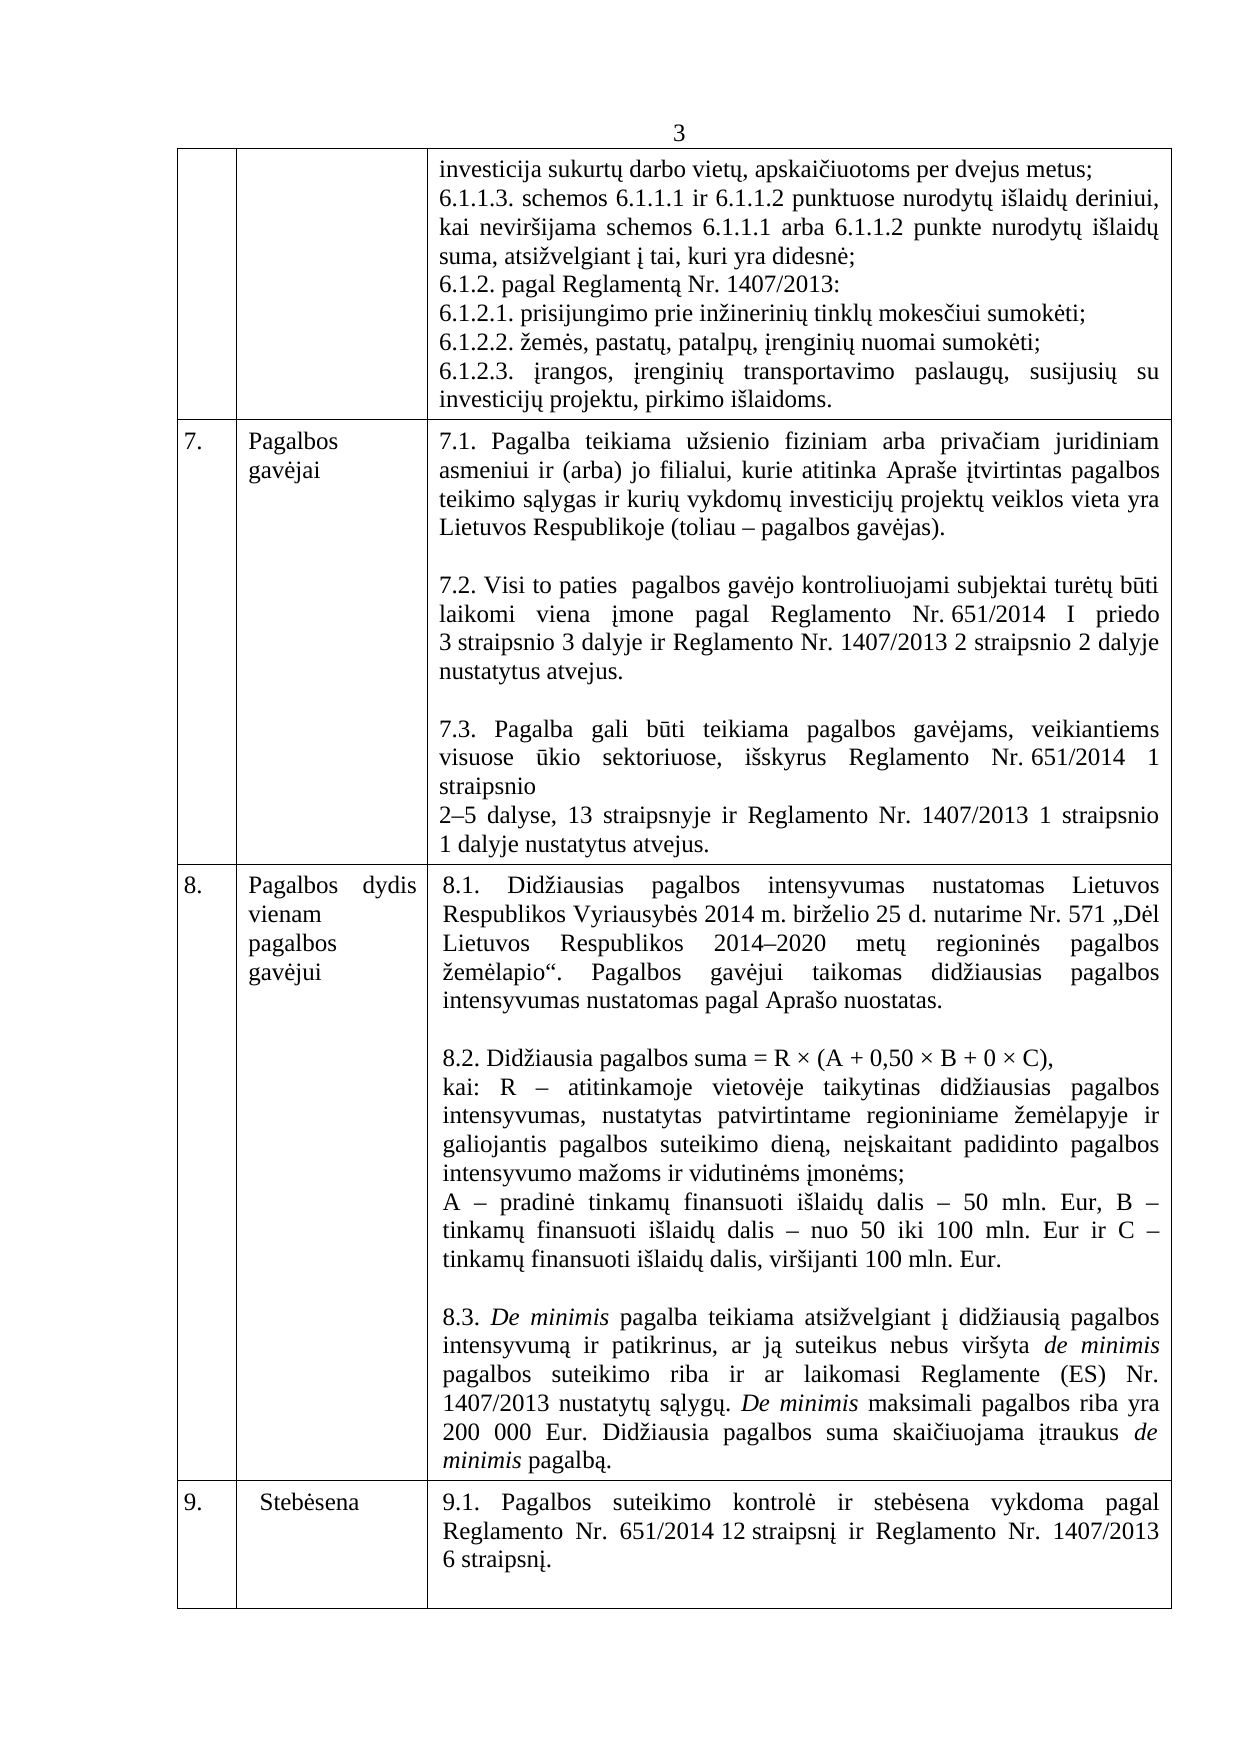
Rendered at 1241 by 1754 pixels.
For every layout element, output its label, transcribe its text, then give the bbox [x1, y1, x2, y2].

table_cell 7.1. Pagalba teikiama užsienio fiziniam arba privačiam juridiniam asmeniui ir (arba) jo filialui, kurie atitinka Apraše įtvirtintas pagalbos teikimo sąlygas ir kurių vykdomų investicijų projektų veiklos vieta yra Lietuvos Respublikoje (toliau – pagalbos gavėjas). 7.2. Visi to paties pagalbos gavėjo kontroliuojami subjektai turėtų būti laikomi viena įmone pagal Reglamento Nr. 651/2014 I priedo 3 straipsnio 3 dalyje ir Reglamento Nr. 1407/2013 2 straipsnio 2 dalyje nustatytus atvejus. 7.3. Pagalba gali būti teikiama pagalbos gavėjams, veikiantiems visuose ūkio sektoriuose, išskyrus Reglamento Nr. 651/2014 1 straipsnio 2–5 dalyse, 13 straipsnyje ir Reglamento Nr. 1407/2013 1 straipsnio 1 dalyje nustatytus atvejus. [428, 420, 1171, 863]
table_cell 8. [178, 865, 236, 1480]
table_cell Pagalbos gavėjai [237, 420, 427, 863]
table_cell investicija sukurtų darbo vietų, apskaičiuotoms per dvejus metus; 6.1.1.3. schemos 6.1.1.1 ir 6.1.1.2 punktuose nurodytų išlaidų deriniui, kai neviršijama schemos 6.1.1.1 arba 6.1.1.2 punkte nurodytų išlaidų suma, atsižvelgiant į tai, kuri yra didesnė; 6.1.2. pagal Reglamentą Nr. 1407/2013: 6.1.2.1. prisijungimo prie inžinerinių tinklų mokesčiui sumokėti; 6.1.2.2. žemės, pastatų, patalpų, įrenginių nuomai sumokėti; 6.1.2.3. įrangos, įrenginių transportavimo paslaugų, susijusių su investicijų projektu, pirkimo išlaidoms. [428, 149, 1171, 419]
table_cell 9. [178, 1481, 236, 1608]
table_cell [237, 149, 427, 419]
table_cell Stebėsena [237, 1481, 427, 1608]
table_cell 8.1. Didžiausias pagalbos intensyvumas nustatomas Lietuvos Respublikos Vyriausybės 2014 m. birželio 25 d. nutarime Nr. 571 „Dėl Lietuvos Respublikos 2014–2020 metų regioninės pagalbos žemėlapio“. Pagalbos gavėjui taikomas didžiausias pagalbos intensyvumas nustatomas pagal Aprašo nuostatas. 8.2. Didžiausia pagalbos suma = R × (A + 0,50 × B + 0 × C), kai: R – atitinkamoje vietovėje taikytinas didžiausias pagalbos intensyvumas, nustatytas patvirtintame regioniniame žemėlapyje ir galiojantis pagalbos suteikimo dieną, neįskaitant padidinto pagalbos intensyvumo mažoms ir vidutinėms įmonėms; A – pradinė tinkamų finansuoti išlaidų dalis – 50 mln. Eur, B – tinkamų finansuoti išlaidų dalis – nuo 50 iki 100 mln. Eur ir C – tinkamų finansuoti išlaidų dalis, viršijanti 100 mln. Eur. 8.3. De minimis pagalba teikiama atsižvelgiant į didžiausią pagalbos intensyvumą ir patikrinus, ar ją suteikus nebus viršyta de minimis pagalbos suteikimo riba ir ar laikomasi Reglamente (ES) Nr. 1407/2013 nustatytų sąlygų. De minimis maksimali pagalbos riba yra 200 000 Eur. Didžiausia pagalbos suma skaičiuojama įtraukus de minimis pagalbą. [428, 865, 1171, 1480]
table_cell 9.1. Pagalbos suteikimo kontrolė ir stebėsena vykdoma pagal Reglamento Nr. 651/2014 12 straipsnį ir Reglamento Nr. 1407/2013 6 straipsnį. [428, 1481, 1171, 1608]
table_cell Pagalbos dydis vienam pagalbos gavėjui [237, 865, 427, 1480]
table_cell 7. [178, 420, 236, 863]
table_cell [178, 149, 236, 419]
